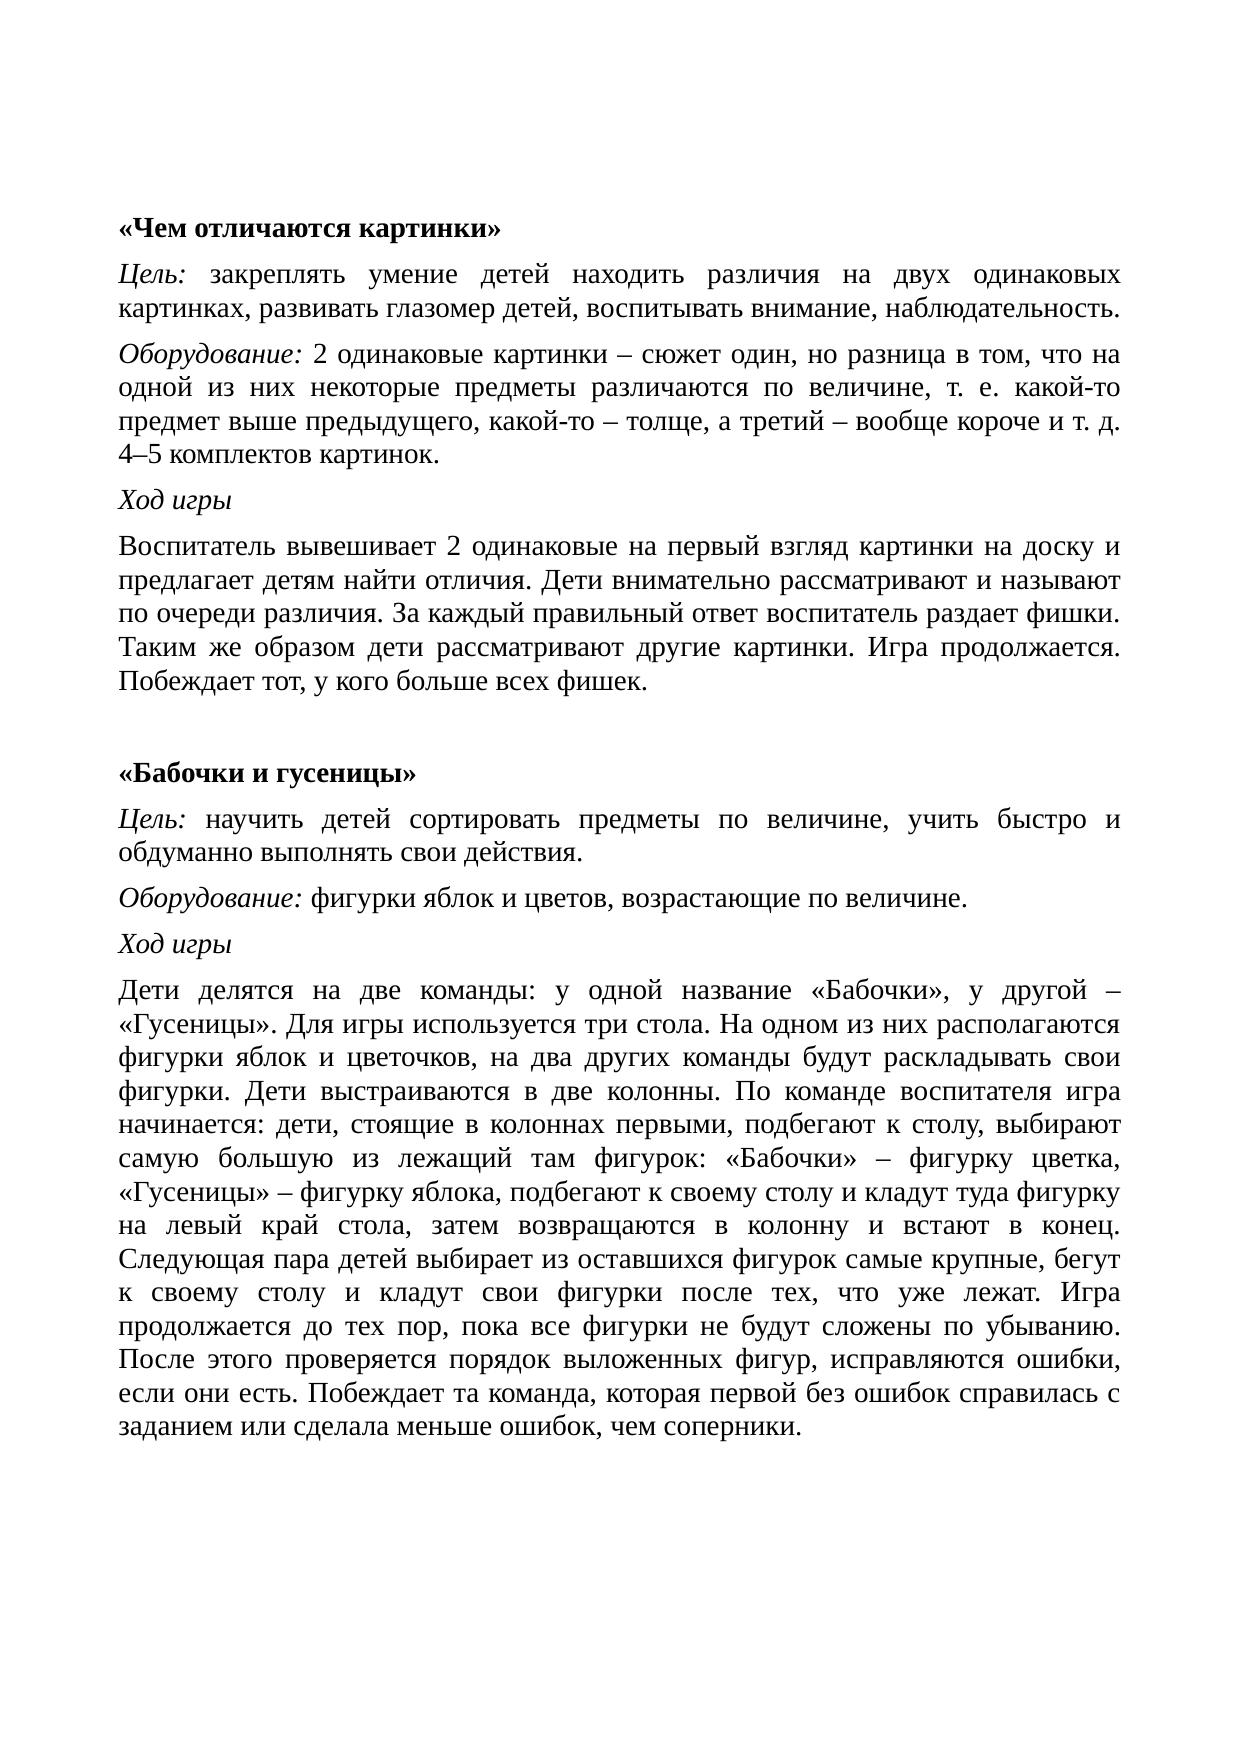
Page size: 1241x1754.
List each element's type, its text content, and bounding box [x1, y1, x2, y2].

text Оборудование: 2 одинаковые картинки – сюжет один, но разница в том, что на одной из них некоторые предметы различаются по величине, т. е. какой-то предмет выше предыдущего, какой-то – толще, а третий – вообще короче и т. д. 4–5 комплектов картинок. [118, 336, 1122, 470]
text Воспитатель вывешивает 2 одинаковые на первый взгляд картинки на доску и предлагает детям найти отличия. Дети внимательно рассматривают и называют по очереди различия. За каждый правильный ответ воспитатель раздает фишки. Таким же образом дети рассматривают другие картинки. Игра продолжается. Побеждает тот, у кого больше всех фишек. [118, 528, 1122, 696]
text Оборудование: фигурки яблок и цветов, возрастающие по величине. [118, 880, 1122, 914]
text Цель: закреплять умение детей находить различия на двух одинаковых картинках, развивать глазомер детей, воспитывать внимание, наблюдательность. [118, 256, 1122, 323]
text Ход игры [118, 482, 1122, 516]
text Дети делятся на две команды: у одной название «Бабочки», у другой – «Гусеницы». Для игры используется три стола. На одном из них располагаются фигурки яблок и цветочков, на два других команды будут раскладывать свои фигурки. Дети выстраиваются в две колонны. По команде воспитателя игра начинается: дети, стоящие в колоннах первыми, подбегают к столу, выбирают самую большую из лежащий там фигурок: «Бабочки» – фигурку цветка, «Гусеницы» – фигурку яблока, подбегают к своему столу и кладут туда фигурку на левый край стола, затем возвращаются в колонну и встают в конец. Следующая пара детей выбирает из оставшихся фигурок самые крупные, бегут к своему столу и кладут свои фигурки после тех, что уже лежат. Игра продолжается до тех пор, пока все фигурки не будут сложены по убыванию. После этого проверяется порядок выложенных фигур, исправляются ошибки, если они есть. Побеждает та команда, которая первой без ошибок справилась с заданием или сделала меньше ошибок, чем соперники. [118, 972, 1122, 1442]
text «Чем отличаются картинки» [118, 210, 1122, 244]
text Ход игры [118, 926, 1122, 960]
text Цель: научить детей сортировать предметы по величине, учить быстро и обдуманно выполнять свои действия. [118, 801, 1122, 868]
text «Бабочки и гусеницы» [118, 755, 1122, 788]
